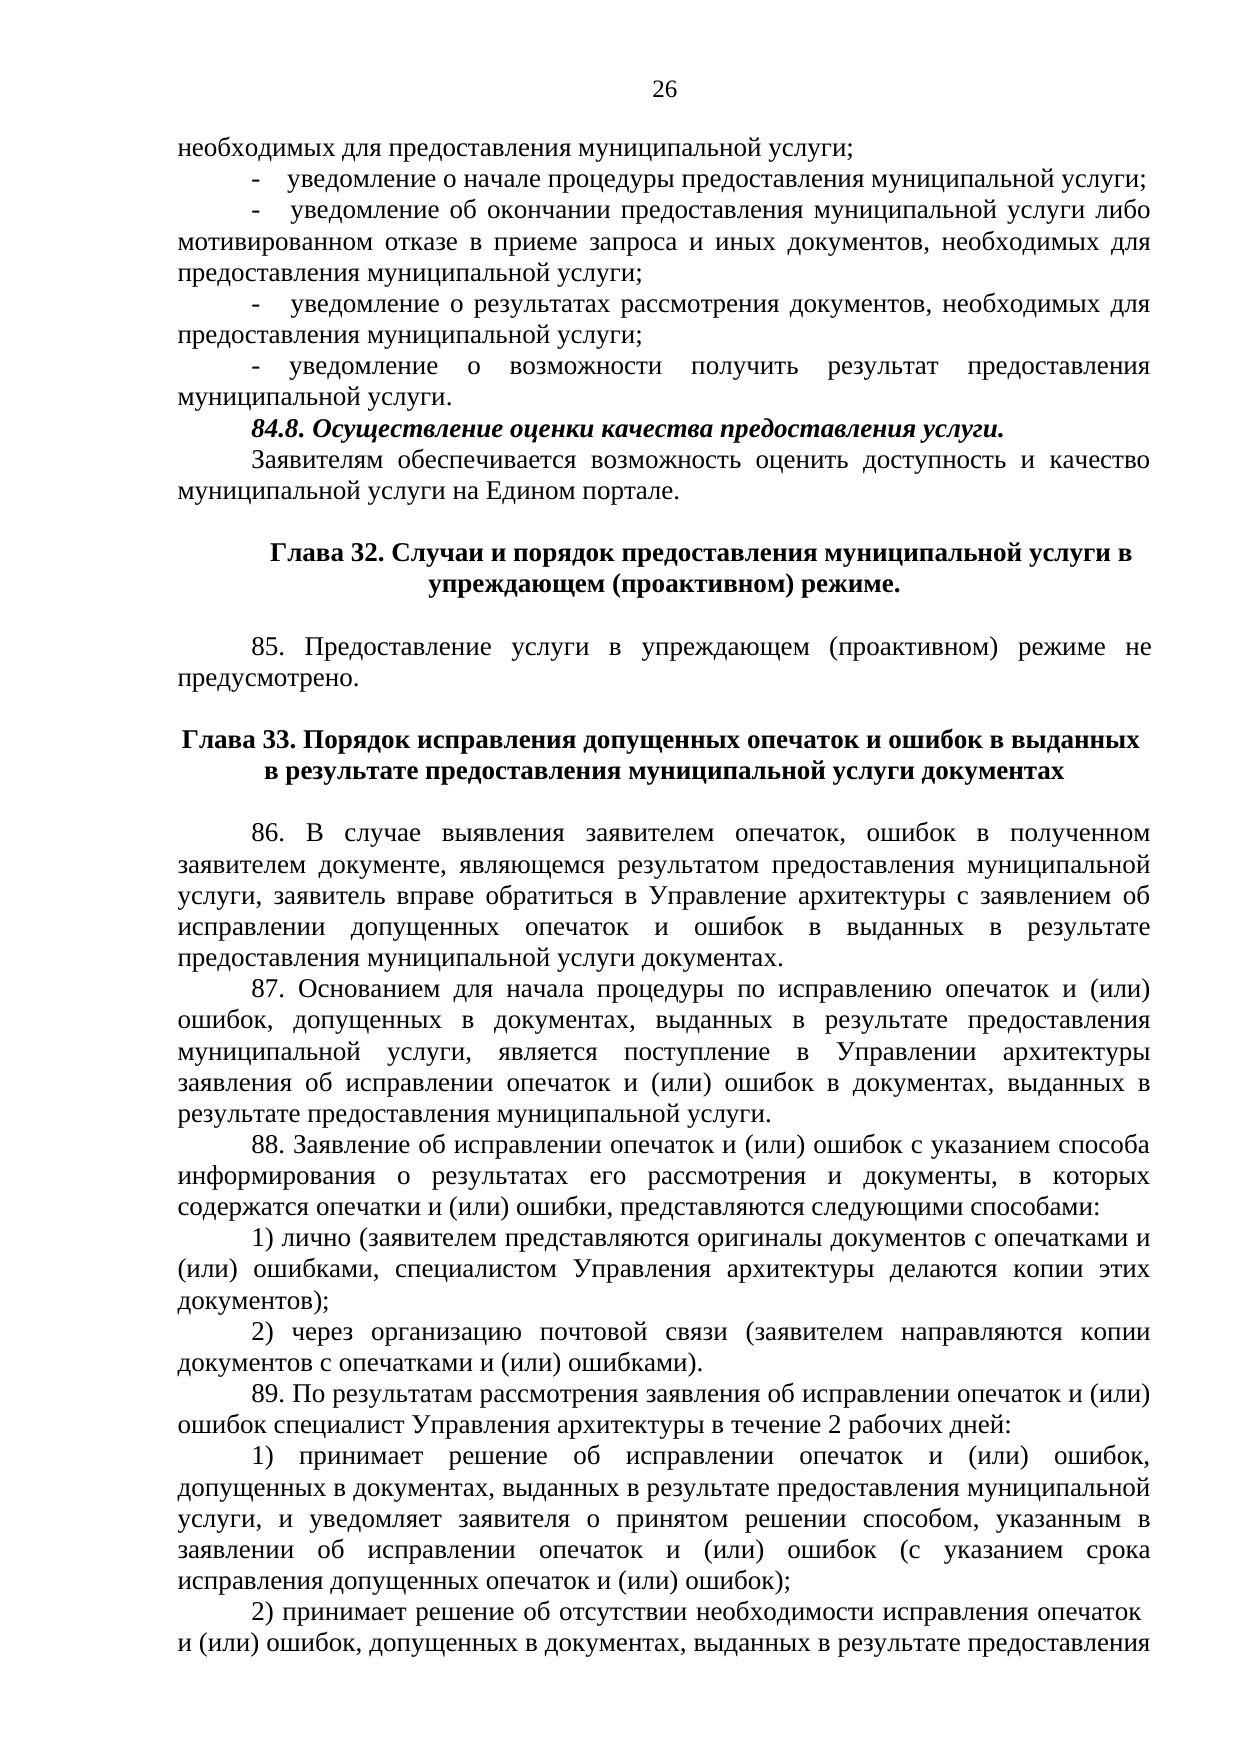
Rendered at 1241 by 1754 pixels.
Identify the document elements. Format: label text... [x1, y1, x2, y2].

text 86. В случае выявления заявителем опечаток, ошибок в полученном заявителем документе, являющемся результатом предоставления муниципальной услуги, заявитель вправе обратиться в Управление архитектуры с заявлением об исправлении допущенных опечаток и ошибок в выданных в результате предоставления муниципальной услуги документах. [177, 817, 1152, 972]
text 85. Предоставление услуги в упреждающем (проактивном) режиме не предусмотрено. [177, 630, 1152, 692]
text Глава 32. Случаи и порядок предоставления муниципальной услуги в упреждающем (проактивном) режиме. [177, 536, 1152, 598]
text 84.8. Осуществление оценки качества предоставления услуги. [177, 412, 1152, 443]
text - уведомление о начале процедуры предоставления муниципальной услуги; [177, 162, 1152, 194]
text Заявителям обеспечивается возможность оценить доступность и качество муниципальной услуги на Едином портале. [177, 443, 1152, 505]
text 2) принимает решение об отсутствии необходимости исправления опечаток и (или) ошибок, допущенных в документах, выданных в результате предоставления [177, 1595, 1152, 1657]
text Глава 33. Порядок исправления допущенных опечаток и ошибок в выданных в результате предоставления муниципальной услуги документах [177, 723, 1152, 785]
text 1) принимает решение об исправлении опечаток и (или) ошибок, допущенных в документах, выданных в результате предоставления муниципальной услуги, и уведомляет заявителя о принятом решении способом, указанным в заявлении об исправлении опечаток и (или) ошибок (с указанием срока исправления допущенных опечаток и (или) ошибок); [177, 1439, 1152, 1595]
text 87. Основанием для начала процедуры по исправлению опечаток и (или) ошибок, допущенных в документах, выданных в результате предоставления муниципальной услуги, является поступление в Управлении архитектуры заявления об исправлении опечаток и (или) ошибок в документах, выданных в результате предоставления муниципальной услуги. [177, 972, 1152, 1128]
text - уведомление об окончании предоставления муниципальной услуги либо мотивированном отказе в приеме запроса и иных документов, необходимых для предоставления муниципальной услуги; [177, 194, 1152, 287]
text - уведомление о результатах рассмотрения документов, необходимых для предоставления муниципальной услуги; [177, 287, 1152, 349]
text - уведомление о возможности получить результат предоставления муниципальной услуги. [177, 349, 1152, 412]
text 1) лично (заявителем представляются оригиналы документов с опечатками и (или) ошибками, специалистом Управления архитектуры делаются копии этих документов); [177, 1221, 1152, 1315]
text необходимых для предоставления муниципальной услуги; [177, 131, 1152, 162]
text 89. По результатам рассмотрения заявления об исправлении опечаток и (или) ошибок специалист Управления архитектуры в течение 2 рабочих дней: [177, 1377, 1152, 1439]
text 2) через организацию почтовой связи (заявителем направляются копии документов с опечатками и (или) ошибками). [177, 1315, 1152, 1377]
text 88. Заявление об исправлении опечаток и (или) ошибок с указанием способа информирования о результатах его рассмотрения и документы, в которых содержатся опечатки и (или) ошибки, представляются следующими способами: [177, 1128, 1152, 1221]
